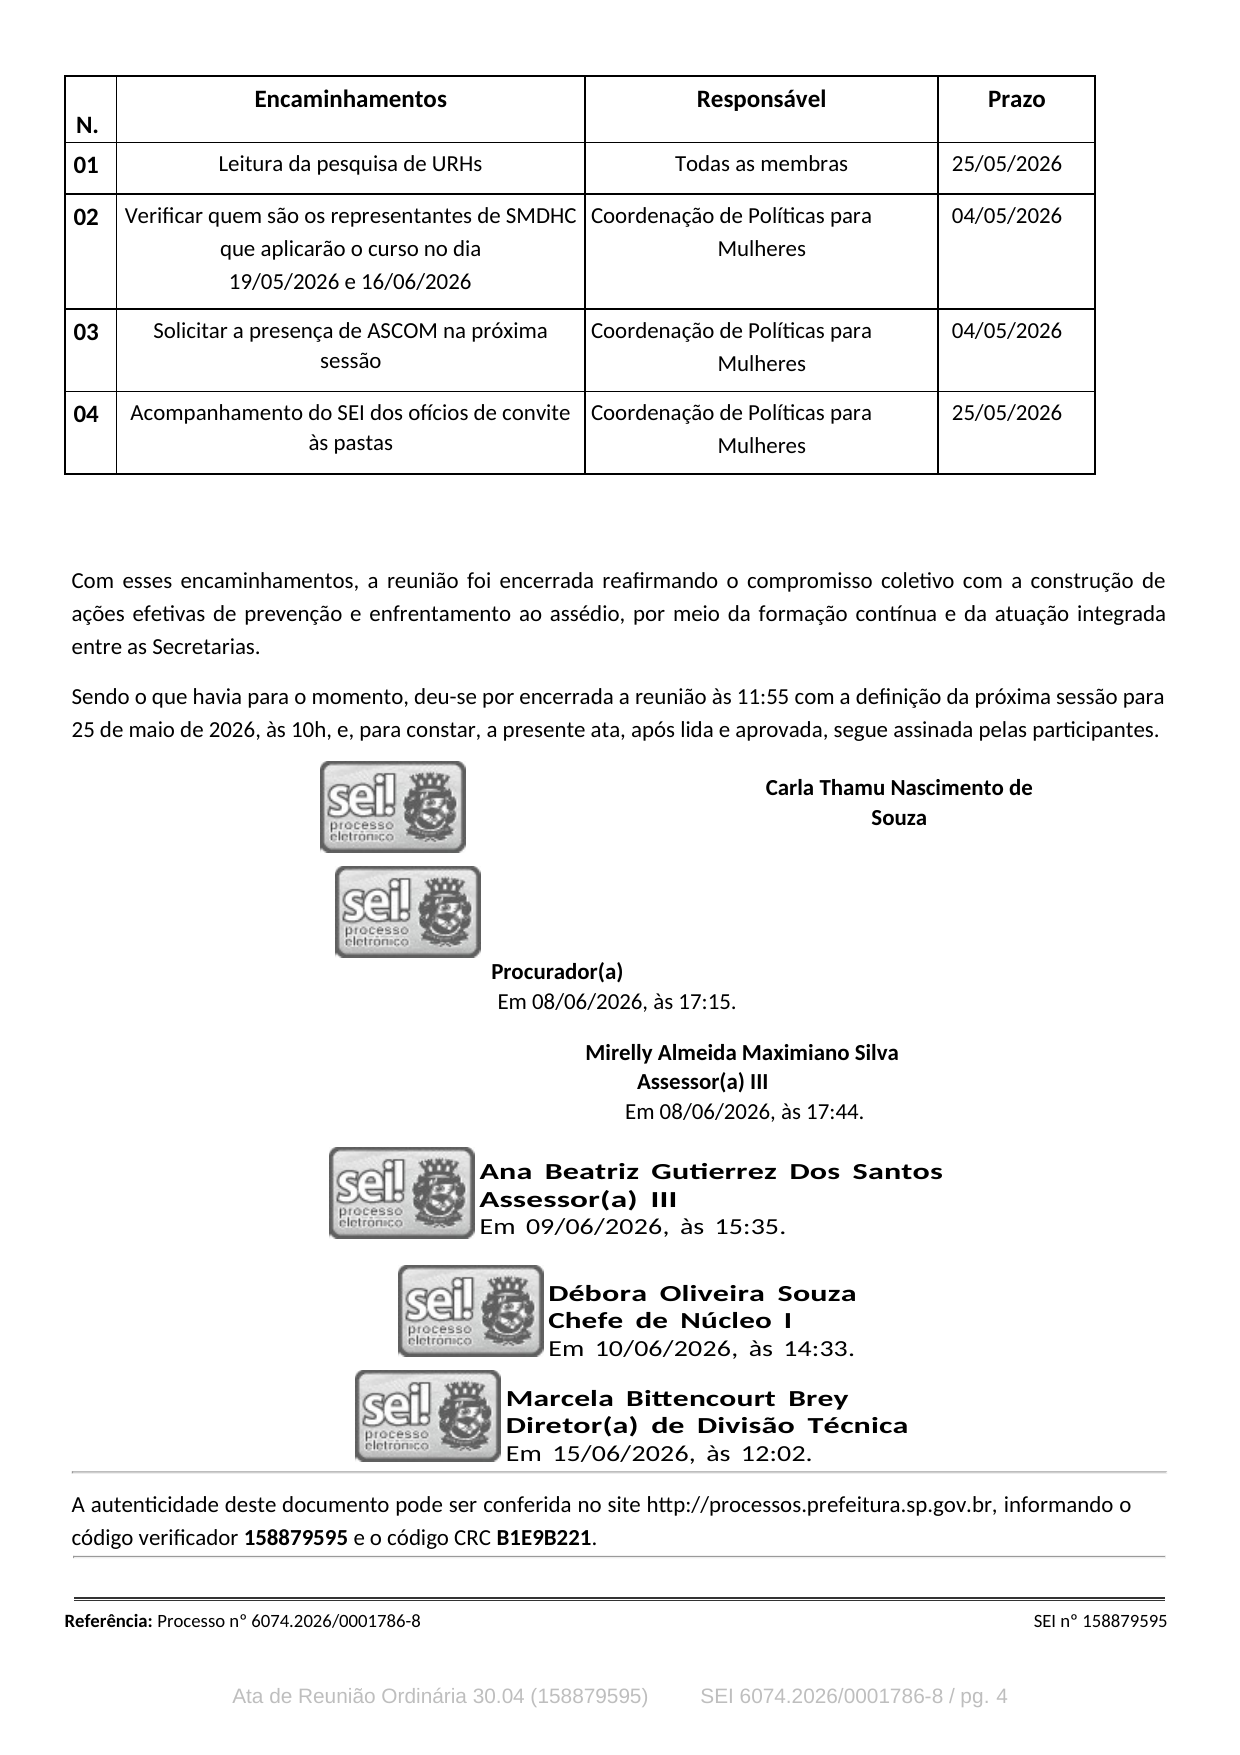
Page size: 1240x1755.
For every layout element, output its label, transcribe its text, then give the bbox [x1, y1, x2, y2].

text Sendo o que havia para o momento, deu-se por encerrada a reunião às 11:55 com a definição da próxima sessão para 25 de maio de 2026, às 10h, e, para constar, a presente ata, após lida e aprovada, segue assinada pelas participantes. [71, 682, 1168, 743]
table_header Responsável [586, 77, 937, 142]
table_cell Acompanhamento do SEI dos ofícios de convite às pastas [117, 392, 584, 473]
table_cell 25/05/2026 [939, 392, 1094, 473]
text Em 08/06/2026, às 17:15. [322, 987, 912, 1015]
table_cell 04/05/2026 [939, 310, 1094, 391]
text Com esses encaminhamentos, a reunião foi encerrada reafirmando o compromisso coletivo com a construção de ações efetivas de prevenção e enfrentamento ao assédio, por meio da formação contínua e da atuação integrada entre as Secretarias. [71, 566, 1168, 661]
table_cell Verificar quem são os representantes de SMDHC que aplicarão o curso no dia 19/05/2026 e 16/06/2026 [117, 195, 584, 308]
table_cell Leitura da pesquisa de URHs [117, 143, 584, 193]
table_cell Coordenação de Políticas para Mulheres [586, 310, 937, 391]
table_cell Coordenação de Políticas para Mulheres [586, 195, 937, 308]
text Carla Thamu Nascimento de Souza [466, 773, 1060, 831]
table_cell 03 [66, 310, 116, 391]
table_cell 02 [66, 195, 116, 308]
table_cell 01 [66, 143, 116, 193]
text Assessor(a) III [322, 1067, 1088, 1096]
table_cell 04/05/2026 [939, 195, 1094, 308]
table_cell 04 [66, 392, 116, 473]
text Referência: Processo nº 6074.2026/0001786-8 SEI nº 158879595 [64, 1609, 1168, 1632]
text Mirelly Almeida Maximiano Silva [322, 1038, 1168, 1066]
table_header Encaminhamentos [117, 77, 584, 142]
table_header N. [66, 77, 116, 142]
table_cell Coordenação de Políticas para Mulheres [586, 392, 937, 473]
table_cell Todas as membras [586, 143, 937, 193]
text Procurador(a) [322, 833, 798, 986]
table_header Prazo [939, 77, 1094, 142]
table_cell 25/05/2026 [939, 143, 1094, 193]
table_cell Solicitar a presença de ASCOM na próxima sessão [117, 310, 584, 391]
text A autenticidade deste documento pode ser conferida no site http://processos.prefeitura.sp.gov.br, informando o código verificador 158879595 e o código CRC B1E9B221. [71, 1490, 1133, 1551]
text Em 08/06/2026, às 17:44. [322, 1097, 1168, 1125]
